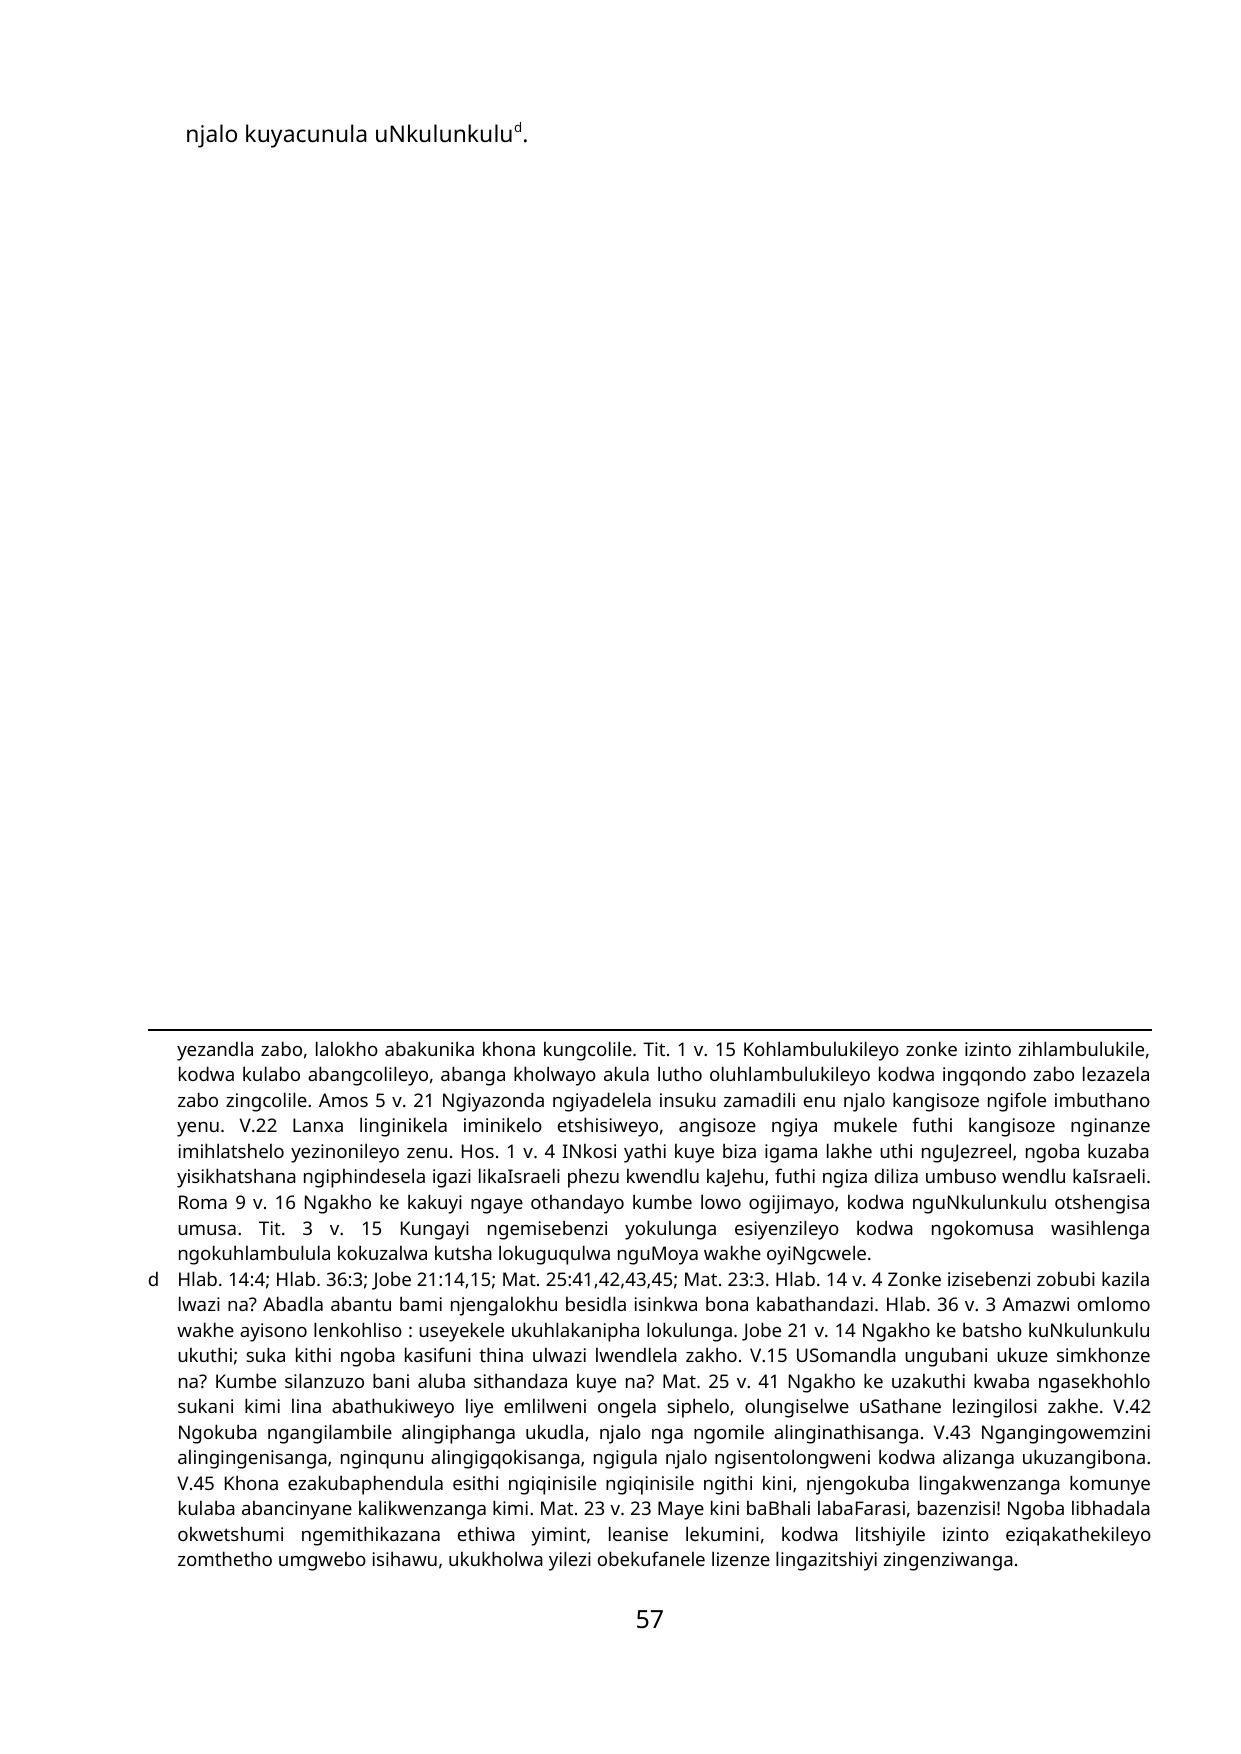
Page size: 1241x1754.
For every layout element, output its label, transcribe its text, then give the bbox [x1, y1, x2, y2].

list yezandla zabo, lalokho abakunika khona kungcolile. Tit. 1 v. 15 Kohlambulukileyo zonke izinto zihlambulukile, kodwa kulabo abangcolileyo, abanga kholwayo akula lutho oluhlambulukileyo kodwa ingqondo zabo lezazela zabo zingcolile. Amos 5 v. 21 Ngiyazonda ngiyadelela insuku zamadili enu njalo kangisoze ngifole imbuthano yenu. V.22 Lanxa linginikela iminikelo etshisiweyo, angisoze ngiya mukele futhi kangisoze nginanze imihlatshelo yezinonileyo zenu. Hos. 1 v. 4 INkosi yathi kuye biza igama lakhe uthi nguJezreel, ngoba kuzaba yisikhatshana ngiphindesela igazi likaIsraeli phezu kwendlu kaJehu, futhi ngiza diliza umbuso wendlu kaIsraeli. Roma 9 v. 16 Ngakho ke kakuyi ngaye othandayo kumbe lowo ogijimayo, kodwa nguNkulunkulu otshengisa umusa. Tit. 3 v. 15 Kungayi ngemisebenzi yokulunga esiyenzileyo kodwa ngokomusa wasihlenga ngokuhlambulula kokuzalwa kutsha lokuguqulwa nguMoya wakhe oyiNgcwele. [148, 1036, 1152, 1266]
list njalo kuyacunula uNkulunkulu. [148, 118, 1152, 149]
list Hlab. 14:4; Hlab. 36:3; Jobe 21:14,15; Mat. 25:41,42,43,45; Mat. 23:3. Hlab. 14 v. 4 Zonke izisebenzi zobubi kazila lwazi na? Abadla abantu bami njengalokhu besidla isinkwa bona kabathandazi. Hlab. 36 v. 3 Amazwi omlomo wakhe ayisono lenkohliso : useyekele ukuhlakanipha lokulunga. Jobe 21 v. 14 Ngakho ke batsho kuNkulunkulu ukuthi; suka kithi ngoba kasifuni thina ulwazi lwendlela zakho. V.15 USomandla ungubani ukuze simkhonze na? Kumbe silanzuzo bani aluba sithandaza kuye na? Mat. 25 v. 41 Ngakho ke uzakuthi kwaba ngasekhohlo sukani kimi lina abathukiweyo liye emlilweni ongela siphelo, olungiselwe uSathane lezingilosi zakhe. V.42 Ngokuba ngangilambile alingiphanga ukudla, njalo nga ngomile alinginathisanga. V.43 Ngangingowemzini alingingenisanga, nginqunu alingigqokisanga, ngigula njalo ngisentolongweni kodwa alizanga ukuzangibona. V.45 Khona ezakubaphendula esithi ngiqinisile ngiqinisile ngithi kini, njengokuba lingakwenzanga komunye kulaba abancinyane kalikwenzanga kimi. Mat. 23 v. 23 Maye kini baBhali labaFarasi, bazenzisi! Ngoba libhadala okwetshumi ngemithikazana ethiwa yimint, leanise lekumini, kodwa litshiyile izinto eziqakathekileyo zomthetho umgwebo isihawu, ukukholwa yilezi obekufanele lizenze lingazitshiyi zingenziwanga. [148, 1266, 1152, 1572]
